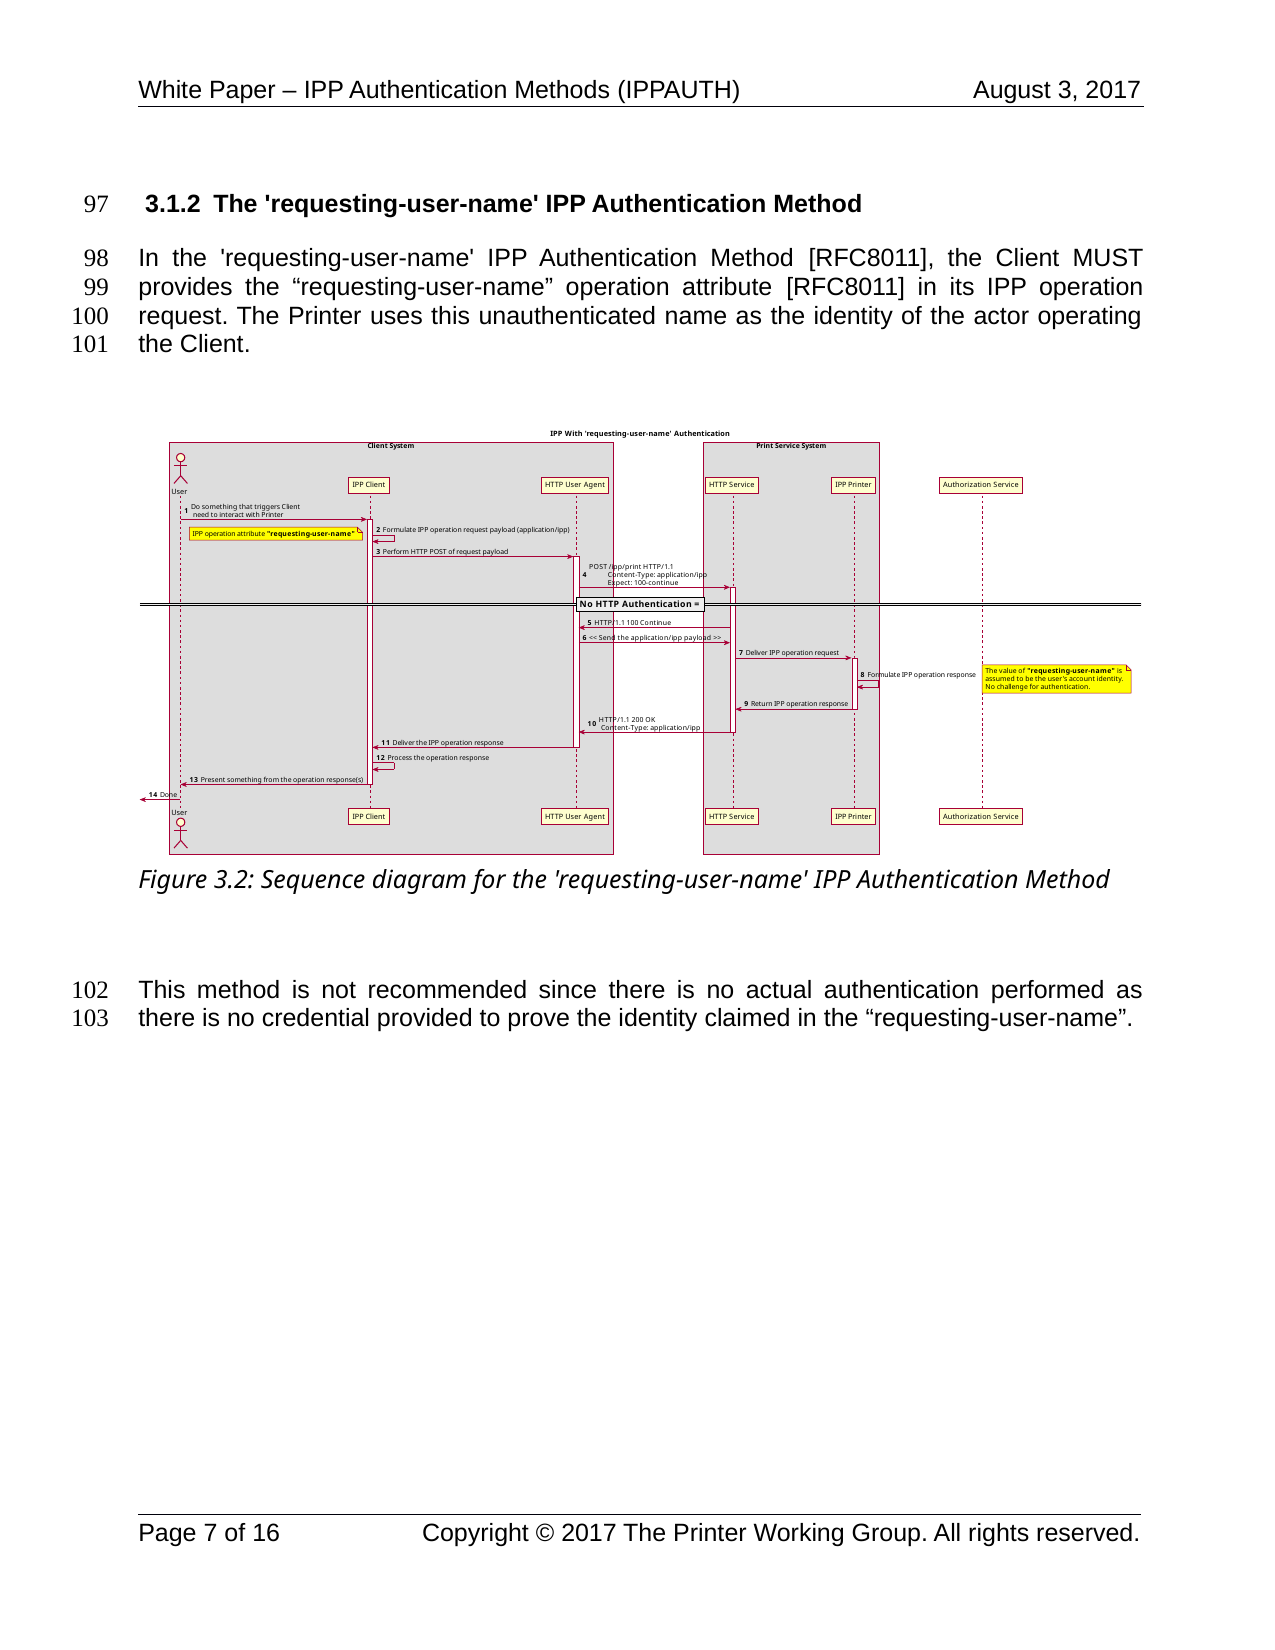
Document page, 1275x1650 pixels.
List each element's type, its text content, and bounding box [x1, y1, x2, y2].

text In the 'requesting-user-name' IPP Authentication Method [RFC8011], the Client MUST provides the “requesting-user-name” operation attribute [RFC8011] in its IPP operation request. The Printer uses this unauthenticated name as the identity of the actor operating the Client. [138, 243, 1144, 358]
subtitle The 'requesting-user-name' IPP Authentication Method [138, 189, 1144, 218]
text Figure 3.2: Sequence diagram for the 'requesting-user-name' IPP Authentication Method [138, 424, 1144, 896]
text This method is not recommended since there is no actual authentication performed as there is no credential provided to prove the identity claimed in the “requesting-user-name”. [138, 975, 1144, 1032]
